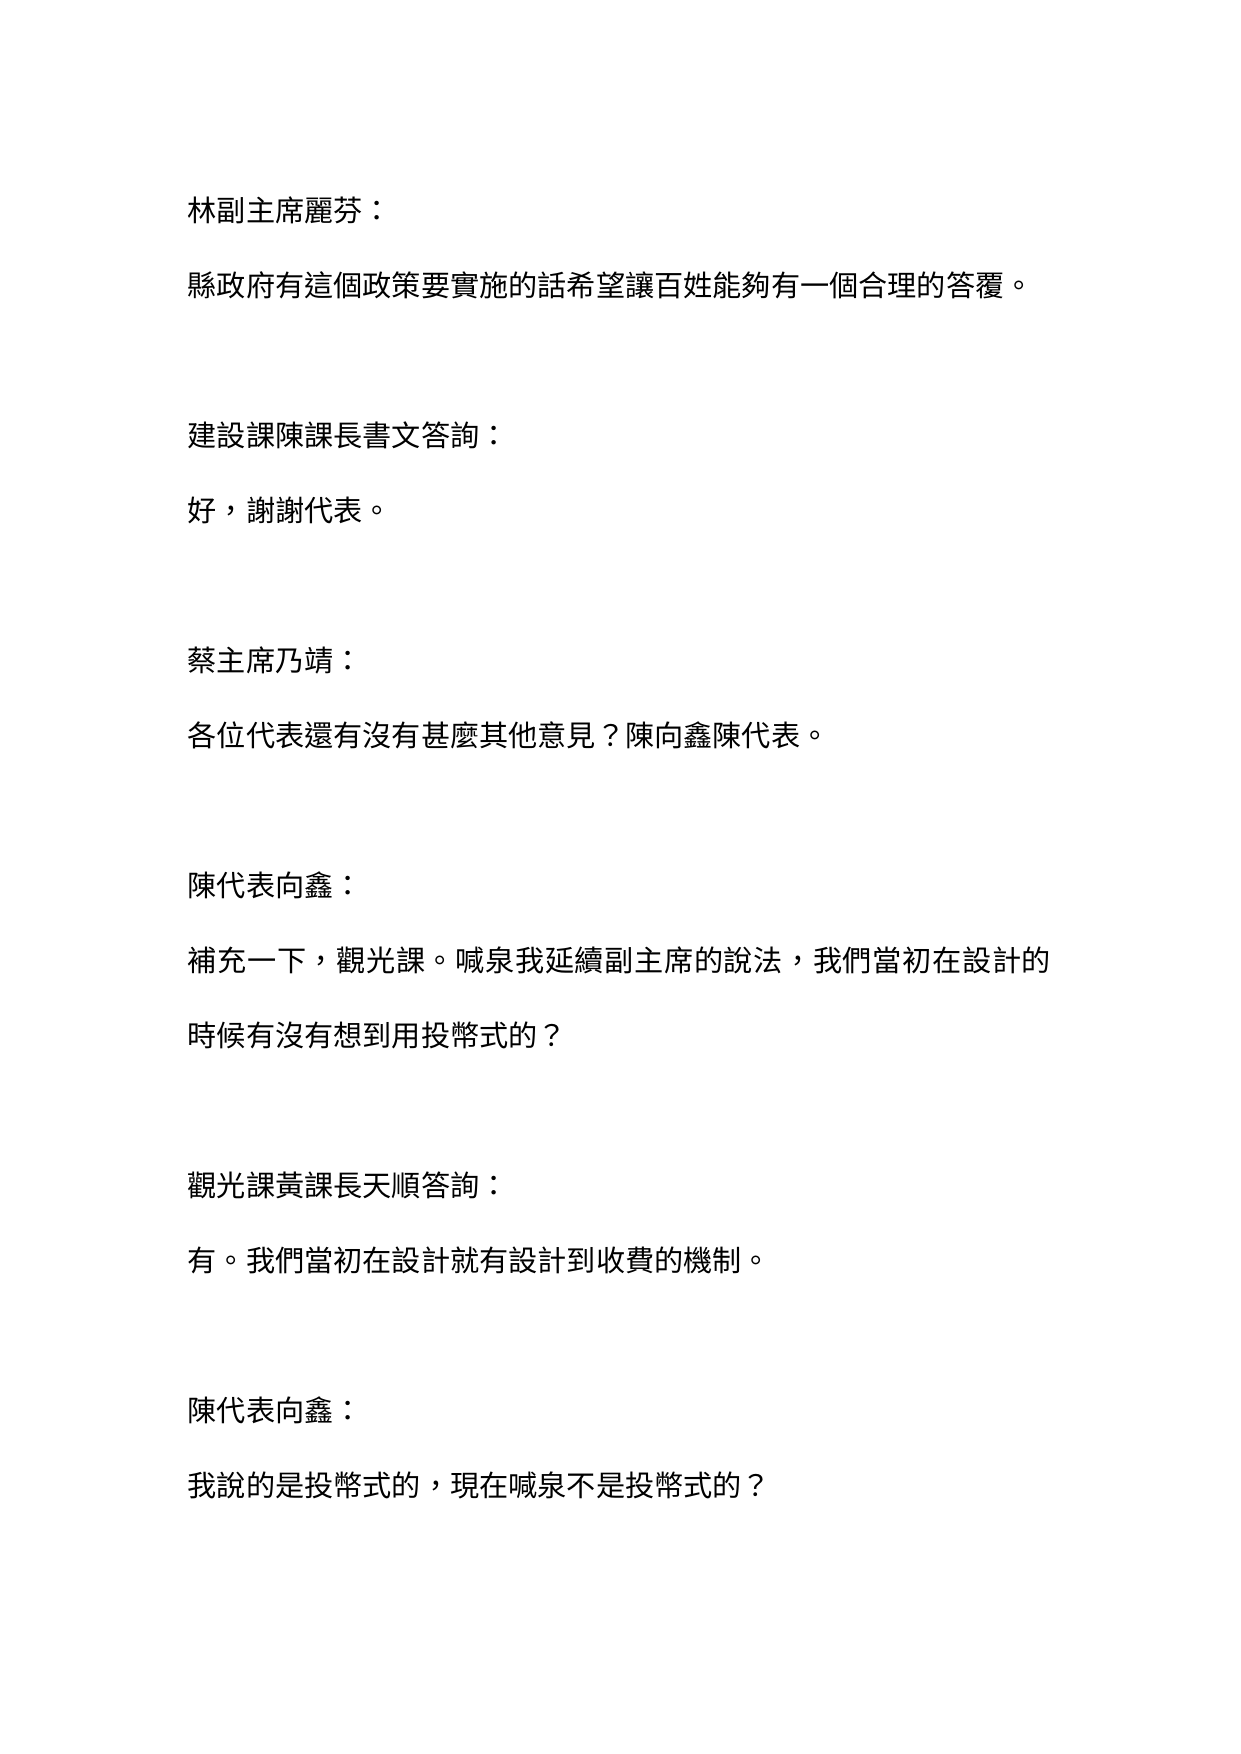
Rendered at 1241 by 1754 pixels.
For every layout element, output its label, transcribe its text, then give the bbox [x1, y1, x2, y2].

text 陳代表向鑫： [187, 839, 1053, 914]
text 觀光課黃課長天順答詢： [187, 1139, 1053, 1214]
text 建設課陳課長書文答詢： [187, 389, 1053, 464]
text 林副主席麗芬： [187, 164, 1053, 239]
text 縣政府有這個政策要實施的話希望讓百姓能夠有一個合理的答覆。 [187, 239, 1053, 314]
text 有。我們當初在設計就有設計到收費的機制。 [187, 1214, 1053, 1289]
text 我說的是投幣式的，現在喊泉不是投幣式的？ [187, 1439, 1053, 1514]
text 各位代表還有沒有甚麼其他意見？陳向鑫陳代表。 [187, 689, 1053, 764]
text 好，謝謝代表。 [187, 464, 1053, 539]
text 補充一下，觀光課。喊泉我延續副主席的說法，我們當初在設計的時候有沒有想到用投幣式的？ [187, 914, 1053, 1064]
text 蔡主席乃靖： [187, 614, 1053, 689]
text 陳代表向鑫： [187, 1364, 1053, 1439]
